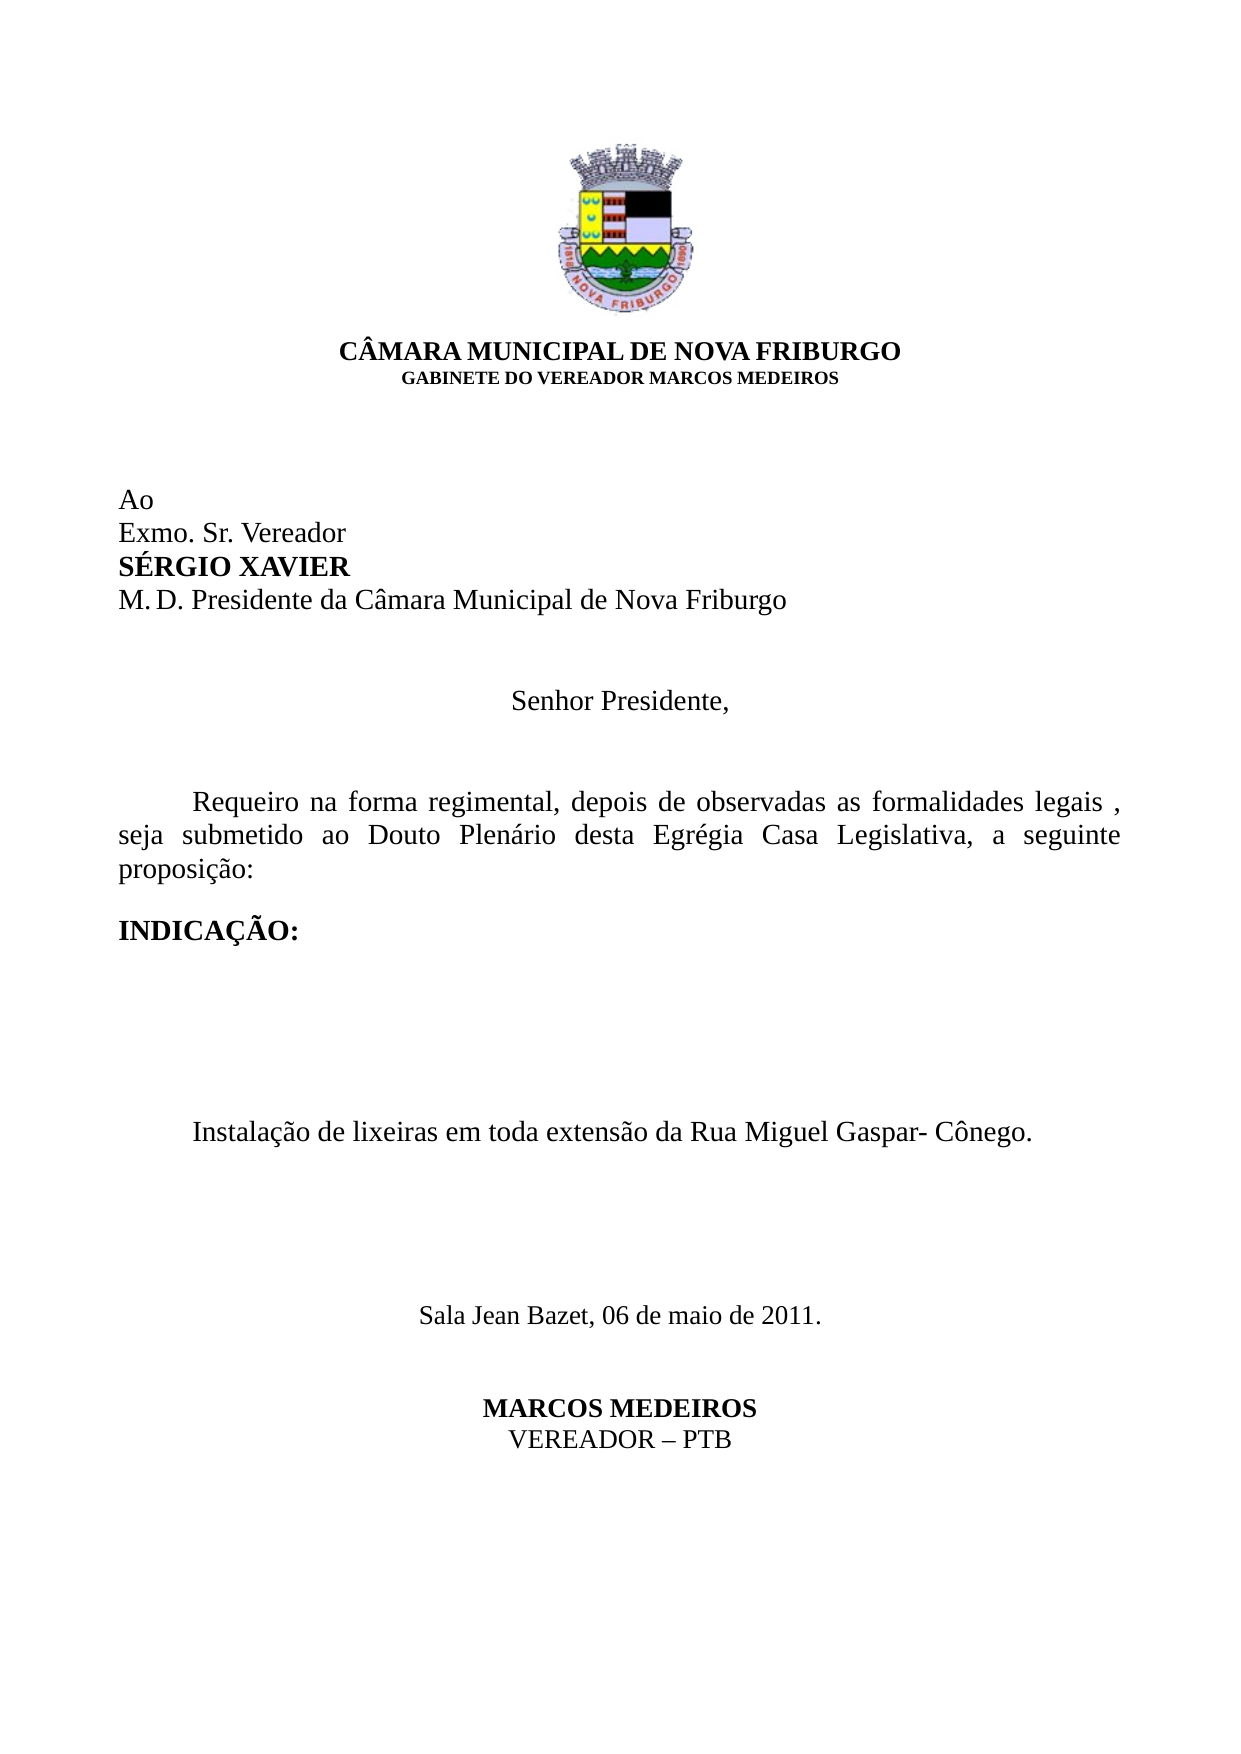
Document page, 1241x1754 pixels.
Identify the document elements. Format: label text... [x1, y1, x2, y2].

text SÉRGIO XAVIER [118, 549, 1122, 582]
picture [537, 127, 703, 327]
text GABINETE DO VEREADOR MARCOS MEDEIROS [118, 367, 1122, 388]
text Sala Jean Bazet, 06 de maio de 2011. [118, 1299, 1122, 1330]
text Instalação de lixeiras em toda extensão da Rua Miguel Gaspar- Cônego. [118, 1114, 1122, 1148]
text Ao [118, 482, 1122, 515]
text Senhor Presidente, [118, 683, 1122, 717]
text Requeiro na forma regimental, depois de observadas as formalidades legais , seja submetido ao Douto Plenário desta Egrégia Casa Legislativa, a seguinte proposição: [118, 784, 1122, 884]
text CÂMARA MUNICIPAL DE NOVA FRIBURGO [118, 335, 1122, 367]
text INDICAÇÃO: [118, 913, 1122, 947]
list D. Presidente da Câmara Municipal de Nova Friburgo [118, 582, 1122, 616]
text MARCOS MEDEIROS [118, 1392, 1122, 1423]
text Exmo. Sr. Vereador [118, 515, 1122, 549]
text VEREADOR – PTB [118, 1423, 1122, 1455]
